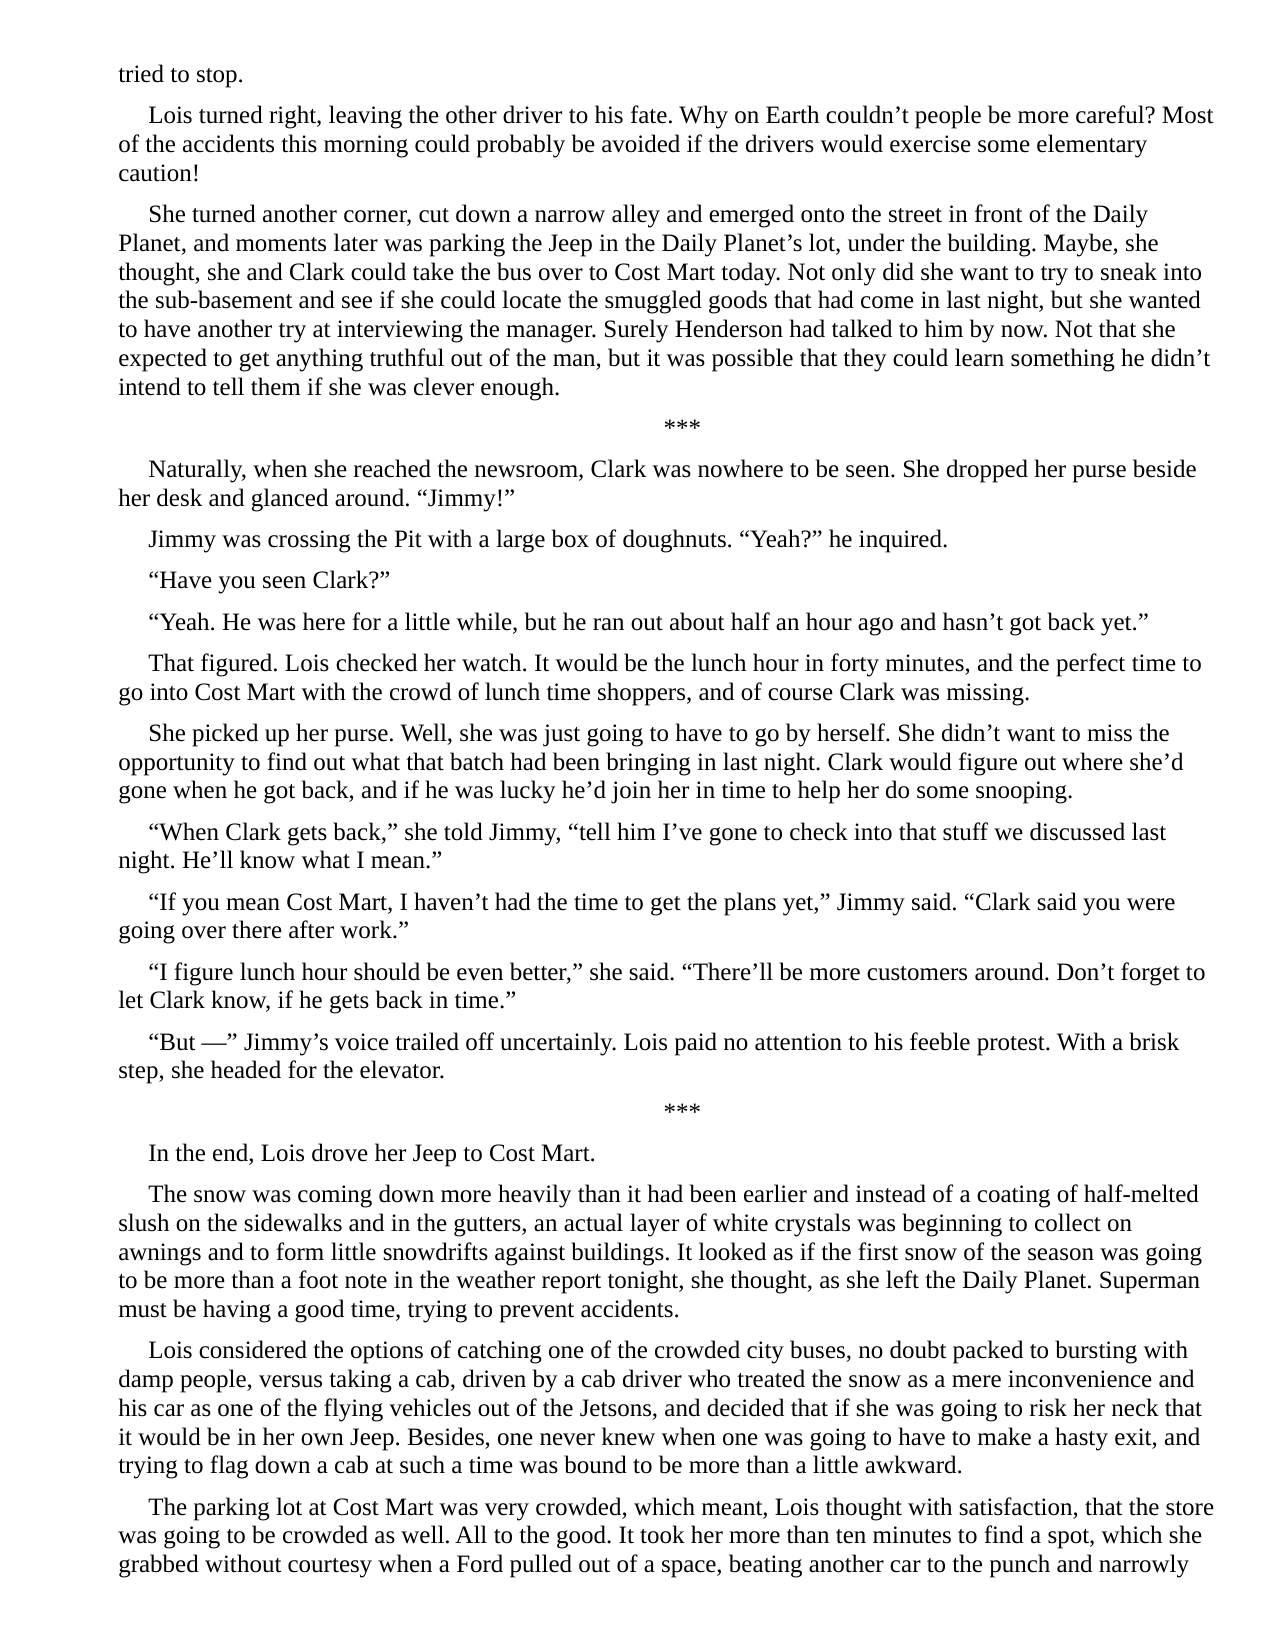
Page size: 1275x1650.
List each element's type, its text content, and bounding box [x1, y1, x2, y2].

text *** [118, 413, 1216, 442]
text “Have you seen Clark?” [118, 565, 1216, 594]
text The snow was coming down more heavily than it had been earlier and instead of a coating of half-melted slush on the sidewalks and in the gutters, an actual layer of white crystals was beginning to collect on awnings and to form little snowdrifts against buildings. It looked as if the first snow of the season was going to be more than a foot note in the weather report tonight, she thought, as she left the Daily Planet. Superman must be having a good time, trying to prevent accidents. [118, 1179, 1216, 1323]
text “Yeah. He was here for a little while, but he ran out about half an hour ago and hasn’t got back yet.” [118, 607, 1216, 635]
text “When Clark gets back,” she told Jimmy, “tell him I’ve gone to check into that stuff we discussed last night. He’ll know what I mean.” [118, 817, 1216, 874]
text She turned another corner, cut down a narrow alley and emerged onto the street in front of the Daily Planet, and moments later was parking the Jeep in the Daily Planet’s lot, under the building. Maybe, she thought, she and Clark could take the bus over to Cost Mart today. Not only did she want to try to sneak into the sub-basement and see if she could locate the smuggled goods that had come in last night, but she wanted to have another try at interviewing the manager. Surely Henderson had talked to him by now. Not that she expected to get anything truthful out of the man, but it was possible that they could learn something he didn’t intend to tell them if she was clever enough. [118, 199, 1216, 400]
text “If you mean Cost Mart, I haven’t had the time to get the plans yet,” Jimmy said. “Clark said you were going over there after work.” [118, 887, 1216, 944]
text The parking lot at Cost Mart was very crowded, which meant, Lois thought with satisfaction, that the store was going to be crowded as well. All to the good. It took her more than ten minutes to find a spot, which she grabbed without courtesy when a Ford pulled out of a space, beating another car to the punch and narrowly [118, 1492, 1216, 1578]
text Lois considered the options of catching one of the crowded city buses, no doubt packed to bursting with damp people, versus taking a cab, driven by a cab driver who treated the snow as a mere inconvenience and his car as one of the flying vehicles out of the Jetsons, and decided that if she was going to risk her neck that it would be in her own Jeep. Besides, one never knew when one was going to have to make a hasty exit, and trying to flag down a cab at such a time was bound to be more than a little awkward. [118, 1335, 1216, 1479]
text tried to stop. [118, 59, 1216, 88]
text She picked up her purse. Well, she was just going to have to go by herself. She didn’t want to miss the opportunity to find out what that batch had been bringing in last night. Clark would figure out where she’d gone when he got back, and if he was lucky he’d join her in time to help her do some snooping. [118, 718, 1216, 804]
text Naturally, when she reached the newsroom, Clark was nowhere to be seen. She dropped her purse beside her desk and glanced around. “Jimmy!” [118, 454, 1216, 512]
text In the end, Lois drove her Jeep to Cost Mart. [118, 1138, 1216, 1167]
text “I figure lunch hour should be even better,” she said. “There’ll be more customers around. Don’t forget to let Clark know, if he gets back in time.” [118, 957, 1216, 1014]
text That figured. Lois checked her watch. It would be the lunch hour in forty minutes, and the perfect time to go into Cost Mart with the crowd of lunch time shoppers, and of course Clark was missing. [118, 648, 1216, 705]
text *** [118, 1097, 1216, 1125]
text “But —” Jimmy’s voice trailed off uncertainly. Lois paid no attention to his feeble protest. With a brisk step, she headed for the elevator. [118, 1027, 1216, 1084]
text Lois turned right, leaving the other driver to his fate. Why on Earth couldn’t people be more careful? Most of the accidents this morning could probably be avoided if the drivers would exercise some elementary caution! [118, 100, 1216, 187]
text Jimmy was crossing the Pit with a large box of doughnuts. “Yeah?” he inquired. [118, 524, 1216, 553]
